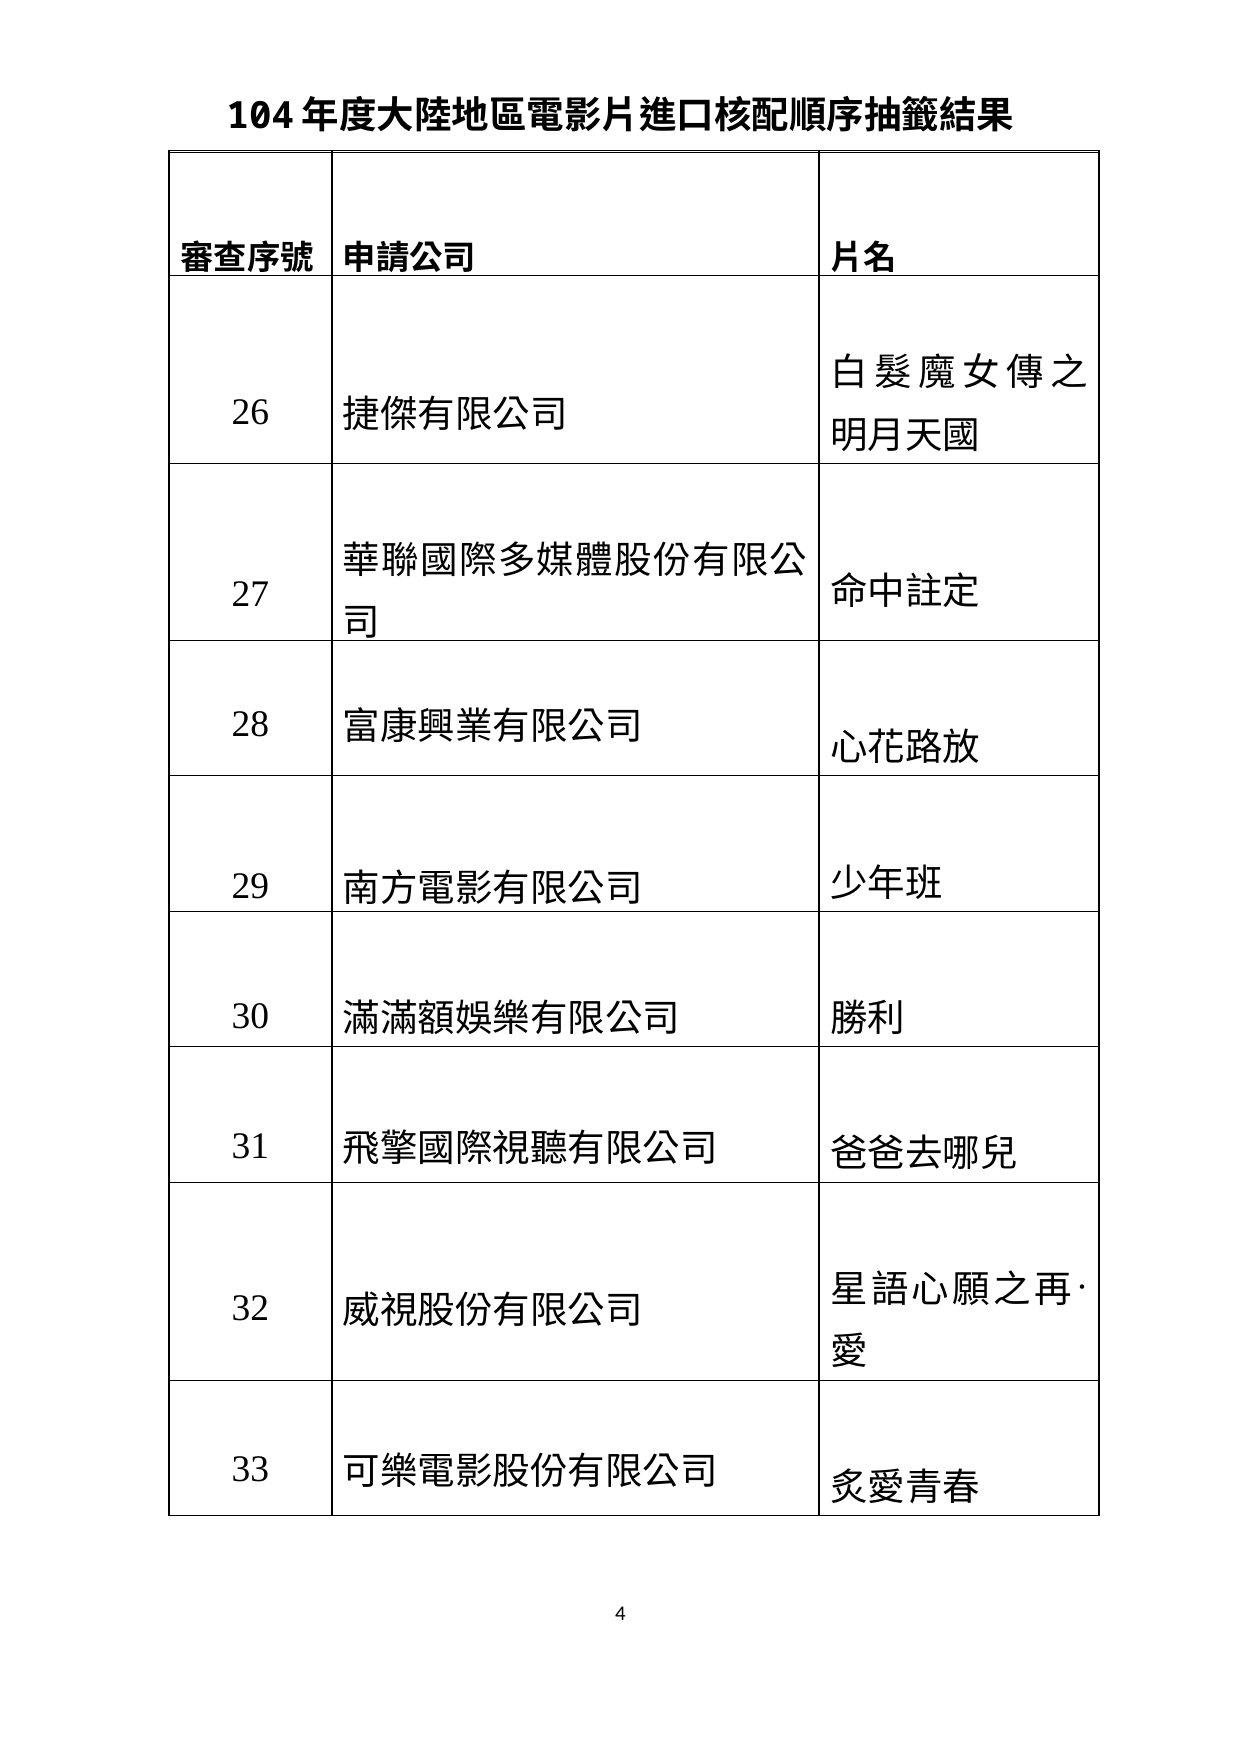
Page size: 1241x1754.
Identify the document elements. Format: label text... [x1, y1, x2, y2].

table_header 審查序號 [170, 153, 331, 275]
table_cell 華聯國際多媒體股份有限公司 [333, 464, 818, 640]
table_cell 32 [170, 1183, 331, 1379]
table_cell 心花路放 [820, 641, 1098, 775]
table_cell 29 [170, 776, 331, 911]
table_cell 命中註定 [820, 464, 1098, 640]
table_cell 33 [170, 1381, 331, 1515]
table_cell 可樂電影股份有限公司 [333, 1381, 818, 1515]
table_cell 威視股份有限公司 [333, 1183, 818, 1379]
table_cell 31 [170, 1047, 331, 1182]
table_cell 白髮魔女傳之明月天國 [820, 276, 1098, 463]
table_header 片名 [820, 153, 1098, 275]
table_cell 30 [170, 912, 331, 1046]
table_cell 勝利 [820, 912, 1098, 1046]
table_cell 捷傑有限公司 [333, 276, 818, 463]
table_cell 炙愛青春 [820, 1381, 1098, 1515]
table_cell 28 [170, 641, 331, 775]
table_cell 少年班 [820, 776, 1098, 911]
table_cell 爸爸去哪兒 [820, 1047, 1098, 1182]
table_cell 滿滿額娛樂有限公司 [333, 912, 818, 1046]
table_cell 飛擎國際視聽有限公司 [333, 1047, 818, 1182]
table_header 申請公司 [333, 153, 818, 275]
table_cell 南方電影有限公司 [333, 776, 818, 911]
table_cell 27 [170, 464, 331, 640]
table_cell 星語心願之再·愛 [820, 1183, 1098, 1379]
table_cell 富康興業有限公司 [333, 641, 818, 775]
table_cell 26 [170, 276, 331, 463]
